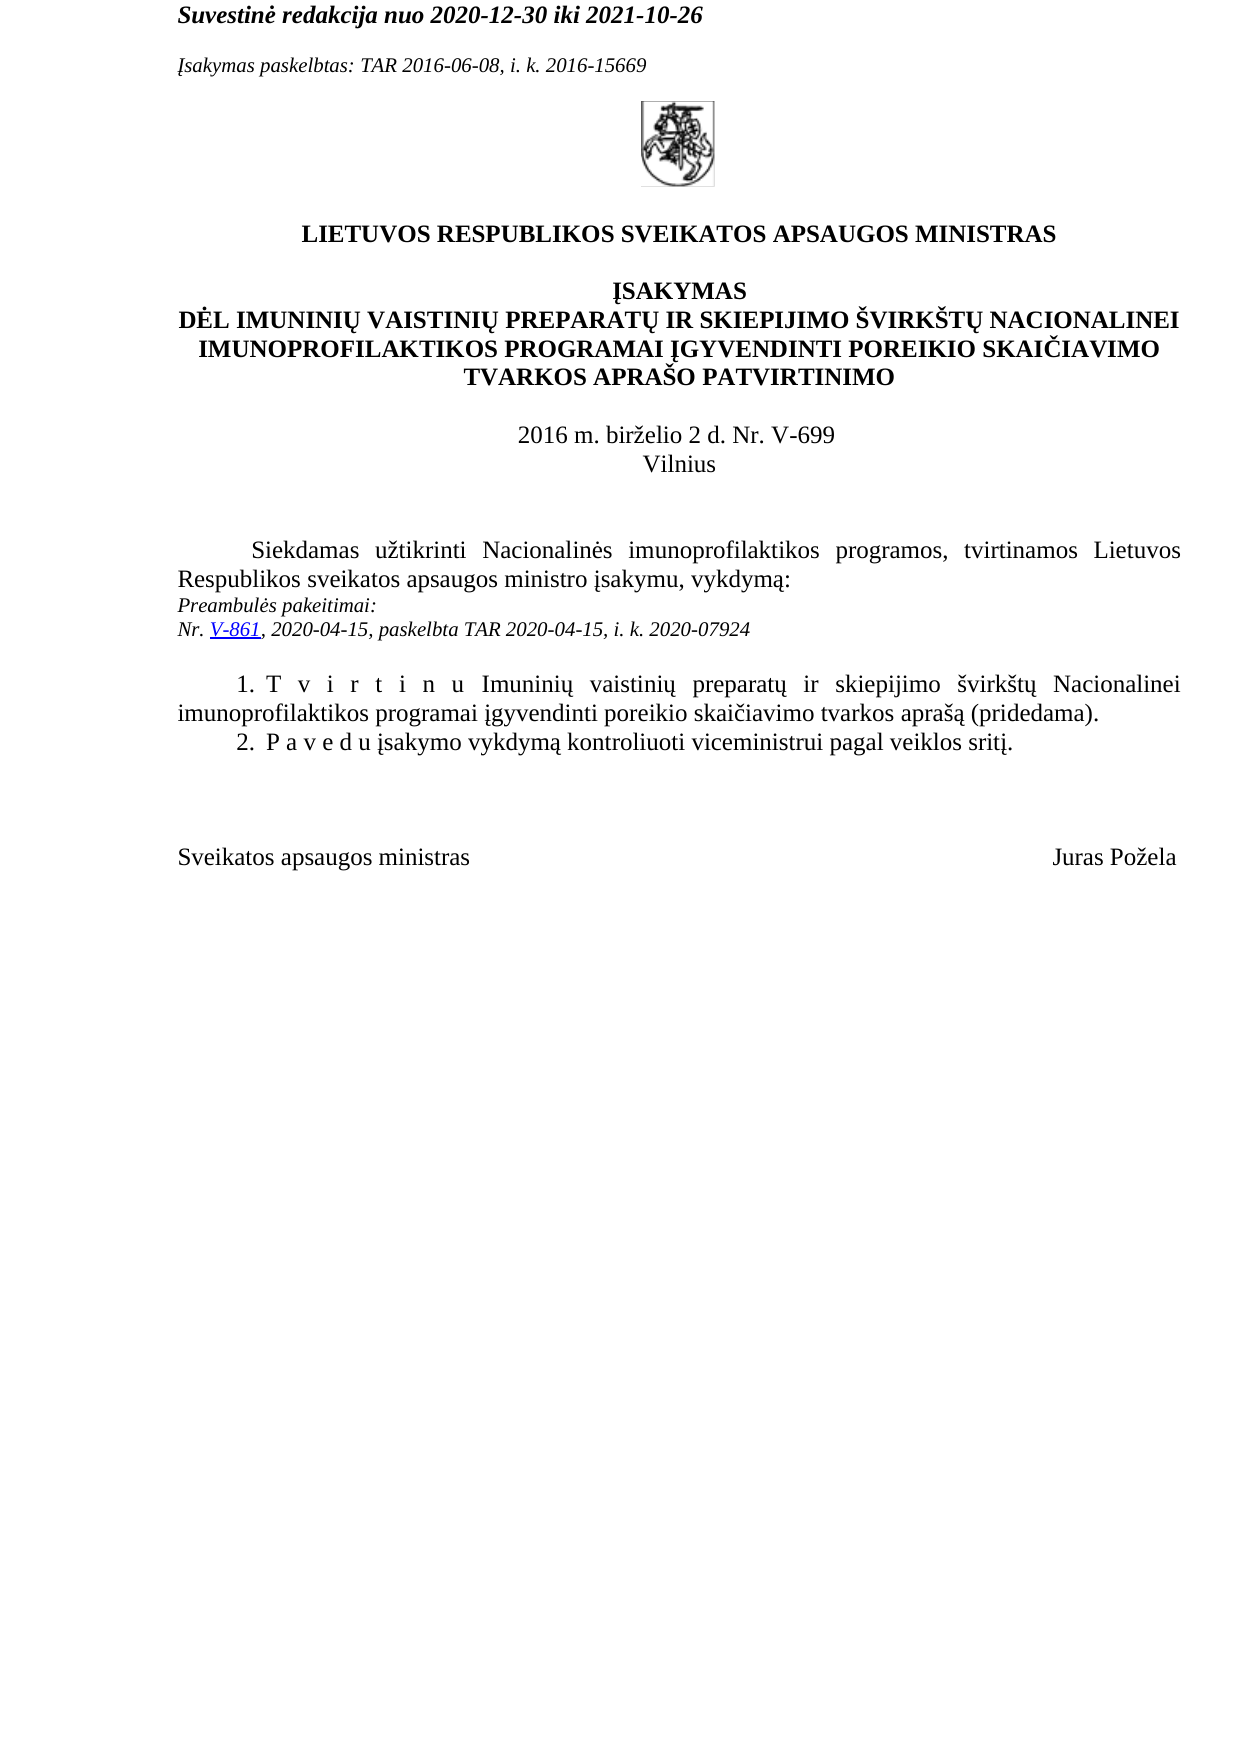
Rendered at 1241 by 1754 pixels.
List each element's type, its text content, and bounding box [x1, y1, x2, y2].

text Įsakymas paskelbtas: TAR 2016-06-08, i. k. 2016-15669 [177, 53, 1181, 77]
text 2. P a v e d u įsakymo vykdymą kontroliuoti viceministrui pagal veiklos sritį. [177, 727, 1181, 756]
text LIETUVOS RESPUBLIKOS SVEIKATOS APSAUGOS MINISTRAS [177, 219, 1181, 247]
text Sveikatos apsaugos ministras Juras Požela [177, 842, 1181, 871]
text 1. T v i r t i n u Imuninių vaistinių preparatų ir skiepijimo švirkštų Nacionalinei imunoprofilaktikos programai įgyvendinti poreikio skaičiavimo tvarkos aprašą (pridedama). [177, 669, 1181, 727]
text 2016 m. birželio 2 d. Nr. V-699 [177, 420, 1181, 449]
text Nr. V-861, 2020-04-15, paskelbta TAR 2020-04-15, i. k. 2020-07924 [177, 617, 1181, 641]
text Suvestinė redakcija nuo 2020-12-30 iki 2021-10-26 [177, 0, 1181, 29]
text ĮSAKYMAS [177, 276, 1181, 305]
text DĖL IMUNINIŲ VAISTINIŲ PREPARATŲ IR SKIEPIJIMO ŠVIRKŠTŲ NACIONALINEI IMUNOPROFILAKTIKOS PROGRAMAI ĮGYVENDINTI POREIKIO SKAIČIAVIMO TVARKOS APRAŠO PATVIRTINIMO [177, 305, 1181, 391]
text Vilnius [177, 449, 1181, 477]
text Preambulės pakeitimai: [177, 592, 1181, 617]
text Siekdamas užtikrinti Nacionalinės imunoprofilaktikos programos, tvirtinamos Lietuvos Respublikos sveikatos apsaugos ministro įsakymu, vykdymą: [177, 535, 1181, 592]
